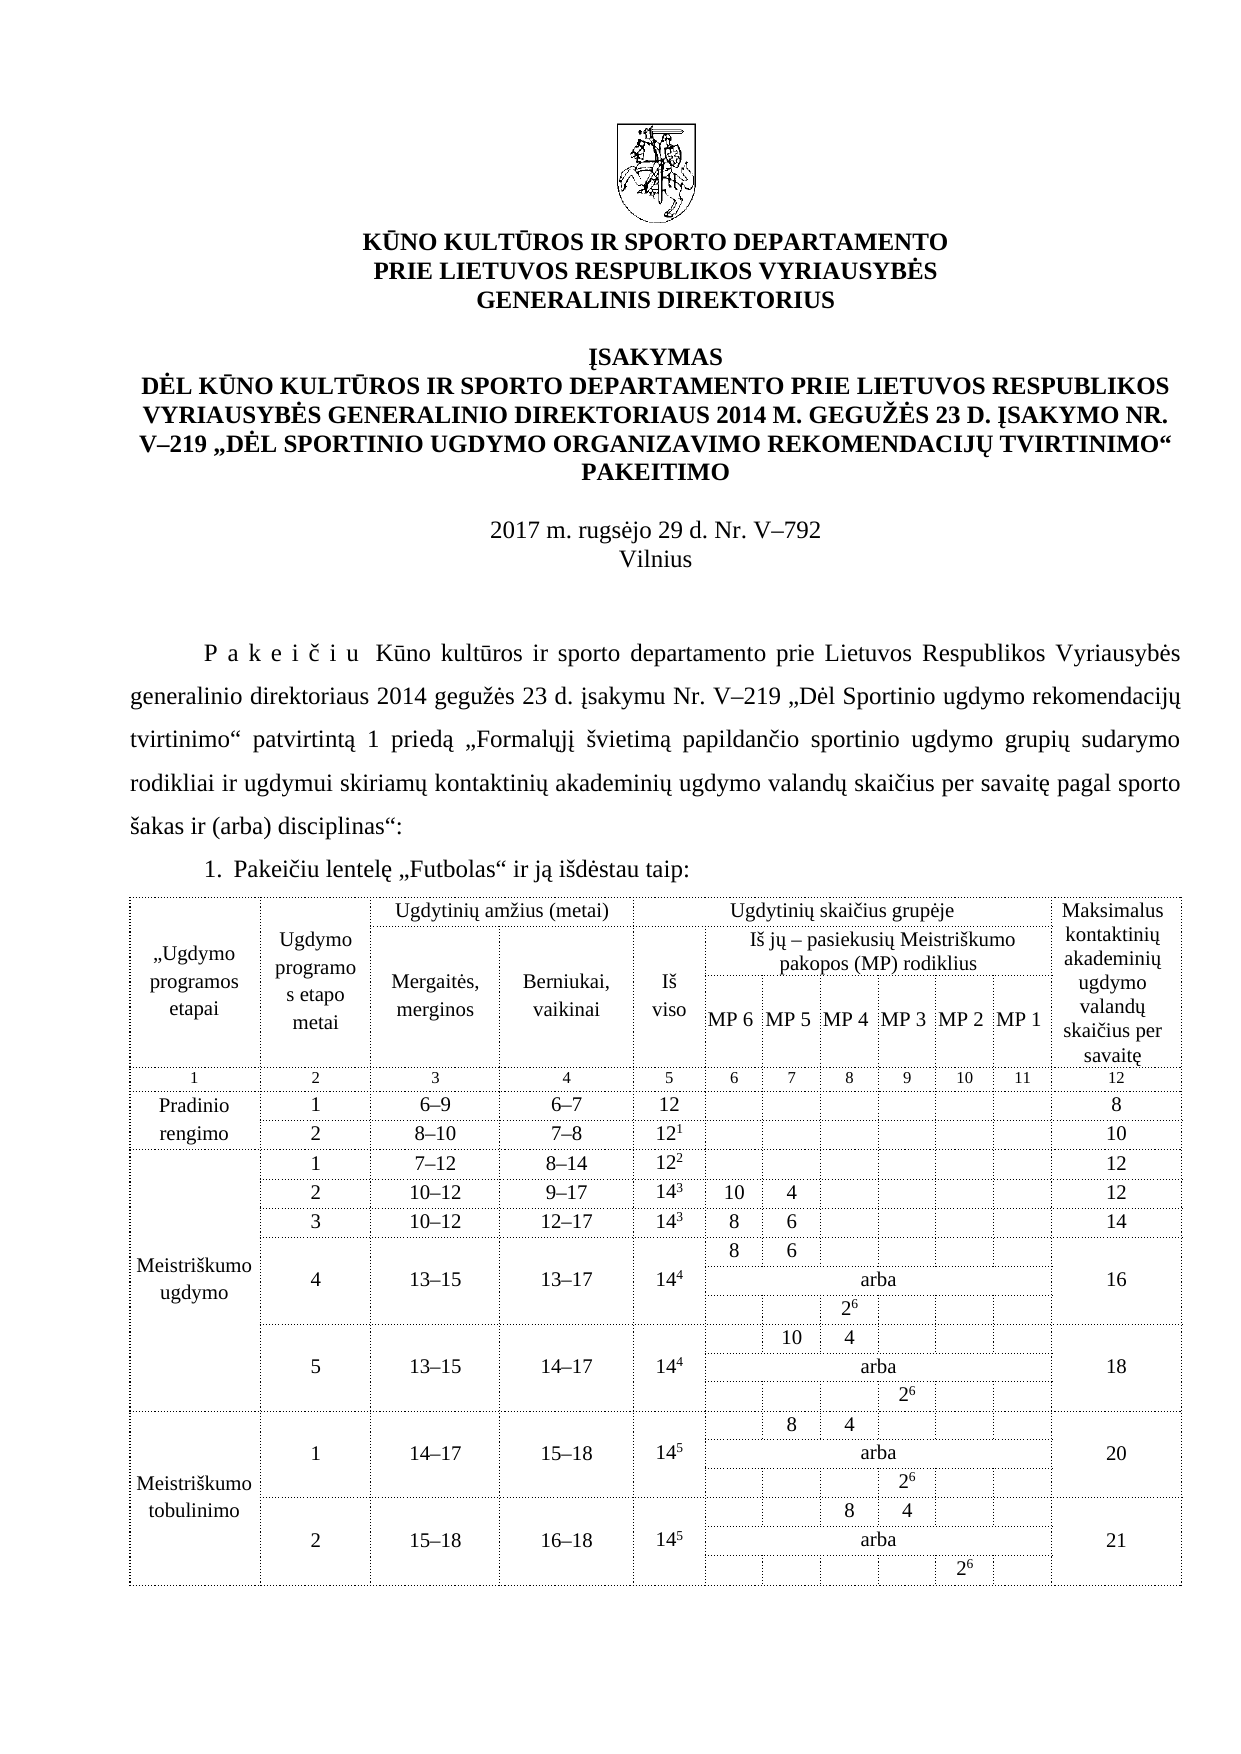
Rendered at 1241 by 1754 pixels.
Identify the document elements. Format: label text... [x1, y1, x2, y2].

table_cell 10 [705, 1179, 763, 1208]
table_cell 3 [371, 1067, 500, 1091]
table_cell [878, 1149, 936, 1178]
table_cell 11 [993, 1067, 1051, 1091]
table_cell 13–15 [371, 1237, 500, 1324]
table_cell Pradinio rengimo [130, 1091, 260, 1149]
table_cell Iš viso [633, 926, 705, 1067]
table_cell [936, 1208, 993, 1237]
table_cell [993, 1179, 1051, 1208]
table_cell 1 [260, 1149, 371, 1178]
table_cell 8 [821, 1067, 878, 1091]
table_cell 5 [260, 1324, 371, 1411]
table_cell [993, 1208, 1051, 1237]
table_cell [763, 1120, 821, 1149]
table_cell [821, 1468, 878, 1497]
table_cell [705, 1497, 763, 1526]
table_cell [821, 1179, 878, 1208]
table_cell [633, 1585, 705, 1614]
table_cell MP 5 [763, 975, 821, 1067]
table_cell 2 [260, 1497, 371, 1584]
table_cell [821, 1237, 878, 1266]
table_cell [763, 1381, 821, 1411]
table_cell 7–12 [371, 1149, 500, 1178]
table_cell [821, 1120, 878, 1149]
table_cell [371, 1585, 500, 1614]
table_cell 1 [130, 1067, 260, 1091]
table_cell 10–12 [371, 1179, 500, 1208]
table_cell 14–17 [371, 1411, 500, 1497]
table_cell 26 [878, 1468, 936, 1497]
table_cell 14 [1051, 1208, 1181, 1237]
table_cell [821, 1149, 878, 1178]
text PRIE LIETUVOS RESPUBLIKOS VYRIAUSYBĖS [130, 256, 1181, 285]
table_cell 26 [936, 1555, 993, 1584]
table_cell [993, 1555, 1051, 1584]
table_cell 143 [633, 1179, 705, 1208]
text Vilnius [130, 544, 1181, 572]
table_cell 6 [763, 1237, 821, 1266]
table_cell 16–18 [500, 1497, 633, 1584]
table_cell [936, 1468, 993, 1497]
text P a k e i č i u Kūno kultūros ir sporto departamento prie Lietuvos Respublikos Vyriausybės generalinio direktoriaus 2014 gegužės 23 d. įsakymu Nr. V–219 „Dėl Sportinio ugdymo rekomendacijų tvirtinimo“ patvirtintą 1 priedą „Formalųjį švietimą papildančio sportinio ugdymo grupių sudarymo rodikliai ir ugdymui skiriamų kontaktinių akademinių ugdymo valandų skaičius per savaitę pagal sporto šakas ir (arba) disciplinas“: [130, 638, 1181, 839]
table_cell [705, 1585, 763, 1614]
table_cell [993, 1411, 1051, 1439]
table_cell [878, 1179, 936, 1208]
table_cell [936, 1411, 993, 1439]
table_cell [878, 1237, 936, 1266]
table_cell 8 [705, 1208, 763, 1237]
table_cell [705, 1091, 763, 1120]
table_cell 13–17 [500, 1237, 633, 1324]
table_cell [705, 1324, 763, 1352]
table_cell [705, 1381, 763, 1411]
table_cell 12 [1051, 1149, 1181, 1178]
table_cell [821, 1208, 878, 1237]
table_cell 143 [633, 1208, 705, 1237]
table_cell Berniukai, vaikinai [500, 926, 633, 1067]
table_cell [130, 1585, 260, 1614]
table_cell 26 [878, 1381, 936, 1411]
table_cell [763, 1091, 821, 1120]
table_cell [993, 1237, 1051, 1266]
table_cell [936, 1120, 993, 1149]
table_cell [878, 1585, 936, 1614]
table_cell [1051, 1585, 1181, 1614]
table_cell 144 [633, 1237, 705, 1324]
table_cell 6 [705, 1067, 763, 1091]
table_cell 10–12 [371, 1208, 500, 1237]
table_cell 4 [878, 1497, 936, 1526]
table_cell [993, 1497, 1051, 1526]
table_cell 4 [821, 1324, 878, 1352]
table_cell Meistriškumo tobulinimo [130, 1411, 260, 1584]
table_cell 8 [705, 1237, 763, 1266]
table_cell [705, 1468, 763, 1497]
table_cell 4 [763, 1179, 821, 1208]
table_cell [821, 1585, 878, 1614]
table_header Ugdymo programos etapo metai [260, 897, 371, 1067]
table_cell 8 [763, 1411, 821, 1439]
table_cell [936, 1179, 993, 1208]
table_cell [821, 1381, 878, 1411]
table_cell [993, 1381, 1051, 1411]
table_cell 1 [260, 1091, 371, 1120]
table_cell [936, 1295, 993, 1324]
table_cell 122 [633, 1149, 705, 1178]
table_cell 4 [500, 1067, 633, 1091]
table_cell 2 [260, 1067, 371, 1091]
table_cell 5 [633, 1067, 705, 1091]
table_cell Meistriškumo ugdymo [130, 1149, 260, 1411]
table_cell MP 6 [705, 975, 763, 1067]
table_cell [993, 1091, 1051, 1120]
table_header „Ugdymo programos etapai [130, 897, 260, 1067]
table_cell 8 [1051, 1091, 1181, 1120]
table_cell [705, 1295, 763, 1324]
table_cell 10 [763, 1324, 821, 1352]
table_cell [936, 1381, 993, 1411]
table_cell [763, 1497, 821, 1526]
table_cell [936, 1497, 993, 1526]
table_cell [993, 1295, 1051, 1324]
table_cell arba [705, 1439, 1051, 1468]
table_cell 8 [821, 1497, 878, 1526]
table_cell [993, 1120, 1051, 1149]
table_cell 4 [260, 1237, 371, 1324]
table_cell [878, 1324, 936, 1352]
table_cell [993, 1324, 1051, 1352]
table_cell [878, 1411, 936, 1439]
table_cell [763, 1295, 821, 1324]
table_cell [993, 1468, 1051, 1497]
table_cell [821, 1555, 878, 1584]
table_cell [936, 1237, 993, 1266]
table_cell 4 [821, 1411, 878, 1439]
table_cell 8–14 [500, 1149, 633, 1178]
table_cell 145 [633, 1411, 705, 1497]
table_cell 145 [633, 1497, 705, 1584]
table_cell 9 [878, 1067, 936, 1091]
table_cell arba [705, 1353, 1051, 1381]
table_cell 2 [260, 1179, 371, 1208]
table_cell 1 [260, 1411, 371, 1497]
table_cell [763, 1585, 821, 1614]
table_header Ugdytinių skaičius grupėje [633, 897, 1051, 926]
table_cell [936, 1149, 993, 1178]
table_cell 15–18 [371, 1497, 500, 1584]
table_cell 18 [1051, 1324, 1181, 1411]
table_cell [705, 1555, 763, 1584]
table_cell [936, 1324, 993, 1352]
table_cell [878, 1120, 936, 1149]
text 2017 m. rugsėjo 29 d. Nr. V–792 [130, 515, 1181, 544]
table_cell 6–9 [371, 1091, 500, 1120]
table_cell 6 [763, 1208, 821, 1237]
table_cell [993, 1585, 1051, 1614]
table_cell [500, 1585, 633, 1614]
table_cell 9–17 [500, 1179, 633, 1208]
table_cell [763, 1555, 821, 1584]
table_cell 7 [763, 1067, 821, 1091]
table_cell 3 [260, 1208, 371, 1237]
table_cell Mergaitės, merginos [371, 926, 500, 1067]
table_cell 6–7 [500, 1091, 633, 1120]
table_cell 144 [633, 1324, 705, 1411]
table_cell 21 [1051, 1497, 1181, 1584]
text DĖL KŪNO KULTŪROS IR SPORTO DEPARTAMENTO PRIE LIETUVOS RESPUBLIKOS VYRIAUSYBĖS GENERALINIO DIREKTORIAUS 2014 M. GEGUŽĖS 23 D. ĮSAKYMO NR. V–219 „DĖL SPORTINIO UGDYMO ORGANIZAVIMO REKOMENDACIJŲ TVIRTINIMO“ PAKEITIMO [130, 371, 1181, 486]
table_cell 121 [633, 1120, 705, 1149]
table_cell [936, 1585, 993, 1614]
table_cell MP 3 [878, 975, 936, 1067]
table_cell [936, 1091, 993, 1120]
table_cell 12 [1051, 1067, 1181, 1091]
table_header Ugdytinių amžius (metai) [371, 897, 633, 926]
table_cell [260, 1585, 371, 1614]
table_cell 14–17 [500, 1324, 633, 1411]
table_cell 12 [633, 1091, 705, 1120]
table_cell [763, 1468, 821, 1497]
table_cell 12 [1051, 1179, 1181, 1208]
table_cell arba [705, 1526, 1051, 1555]
table_cell [878, 1208, 936, 1237]
table_cell 12–17 [500, 1208, 633, 1237]
table_cell 10 [1051, 1120, 1181, 1149]
table_cell 8–10 [371, 1120, 500, 1149]
table_cell [705, 1149, 763, 1178]
table_cell [878, 1091, 936, 1120]
table_cell [705, 1120, 763, 1149]
table_cell [878, 1295, 936, 1324]
text ĮSAKYMAS [130, 342, 1181, 371]
text 1. Pakeičiu lentelę „Futbolas“ ir ją išdėstau taip: [130, 854, 1181, 883]
table_cell [821, 1091, 878, 1120]
table_cell [993, 1149, 1051, 1178]
table_cell 2 [260, 1120, 371, 1149]
table_cell [878, 1555, 936, 1584]
table_cell 26 [821, 1295, 878, 1324]
table_cell 7–8 [500, 1120, 633, 1149]
table_cell [763, 1149, 821, 1178]
table_cell [705, 1411, 763, 1439]
table_cell Iš jų – pasiekusių Meistriškumo pakopos (MP) rodiklius [705, 926, 1051, 975]
table_cell 10 [936, 1067, 993, 1091]
text KŪNO KULTŪROS IR SPORTO DEPARTAMENTO [130, 227, 1181, 256]
table_cell MP 1 [993, 975, 1051, 1067]
table_cell MP 2 [936, 975, 993, 1067]
table_cell 13–15 [371, 1324, 500, 1411]
table_cell arba [705, 1266, 1051, 1294]
table_cell MP 4 [821, 975, 878, 1067]
text GENERALINIS DIREKTORIUS [130, 285, 1181, 314]
table_cell 15–18 [500, 1411, 633, 1497]
table_cell 16 [1051, 1237, 1181, 1324]
table_cell 20 [1051, 1411, 1181, 1497]
